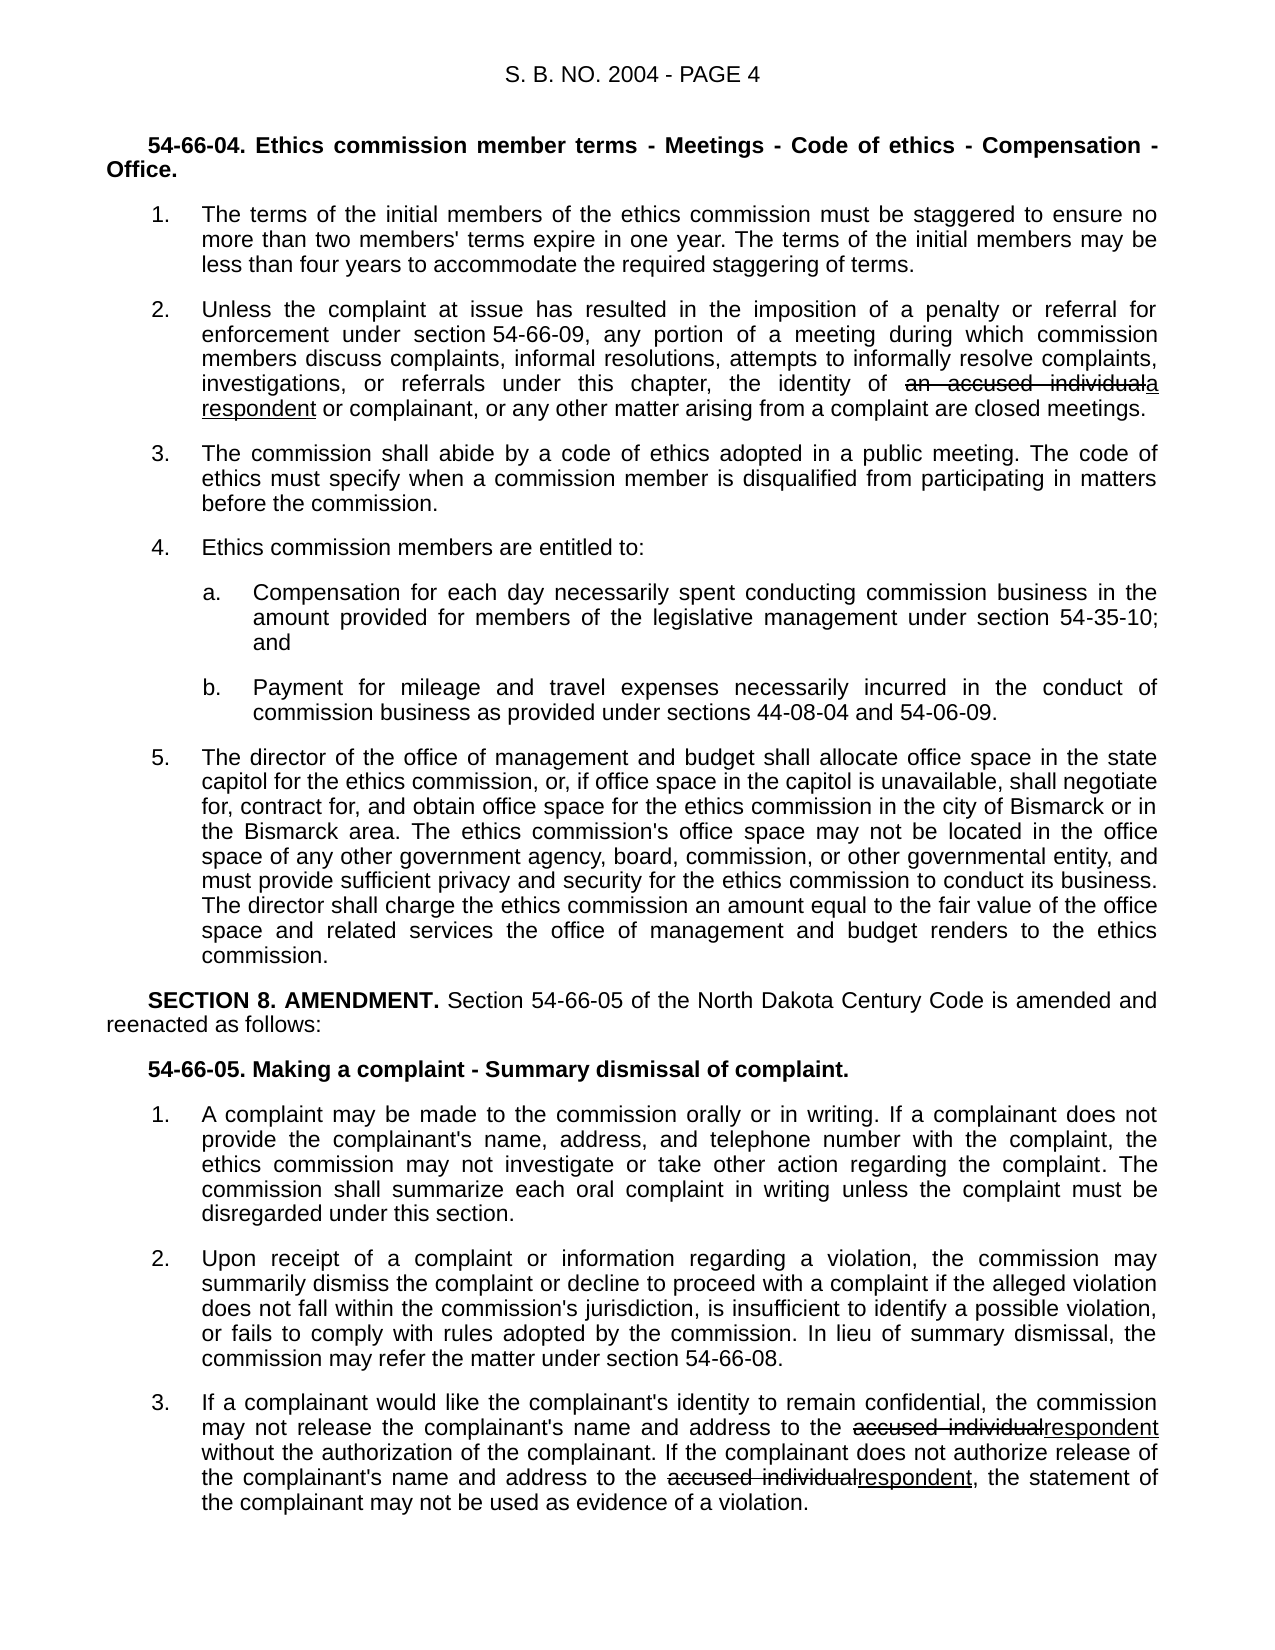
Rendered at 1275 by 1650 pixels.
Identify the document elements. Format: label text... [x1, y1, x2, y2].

text SECTION 8. AMENDMENT. Section 54‑66‑05 of the North Dakota Century Code is amended and reenacted as follows: [106, 988, 1158, 1038]
text 3. The commission shall abide by a code of ethics adopted in a public meeting. The code of ethics must specify when a commission member is disqualified from participating in matters before the commission. [106, 442, 1158, 516]
text 2. Upon receipt of a complaint or information regarding a violation, the commission may summarily dismiss the complaint or decline to proceed with a complaint if the alleged violation does not fall within the commission's jurisdiction, is insufficient to identify a possible violation, or fails to comply with rules adopted by the commission. In lieu of summary dismissal, the commission may refer the matter under section 54‑66‑08. [106, 1247, 1158, 1371]
text 5. The director of the office of management and budget shall allocate office space in the state capitol for the ethics commission, or, if office space in the capitol is unavailable, shall negotiate for, contract for, and obtain office space for the ethics commission in the city of Bismarck or in the Bismarck area. The ethics commission's office space may not be located in the office space of any other government agency, board, commission, or other governmental entity, and must provide sufficient privacy and security for the ethics commission to conduct its business. The director shall charge the ethics commission an amount equal to the fair value of the office space and related services the office of management and budget renders to the ethics commission. [106, 745, 1158, 968]
text b. Payment for mileage and travel expenses necessarily incurred in the conduct of commission business as provided under sections 44‑08‑04 and 54‑06‑09. [106, 675, 1158, 725]
text 4. Ethics commission members are entitled to: [106, 536, 1158, 561]
text a. Compensation for each day necessarily spent conducting commission business in the amount provided for members of the legislative management under section 54‑35‑10; and [106, 581, 1158, 655]
subtitle 54‑66‑05. Making a complaint ‑ Summary dismissal of complaint. [106, 1058, 1158, 1083]
text 2. Unless the complaint at issue has resulted in the imposition of a penalty or referral for enforcement under section 54‑66‑09, any portion of a meeting during which commission members discuss complaints, informal resolutions, attempts to informally resolve complaints, investigations, or referrals under this chapter, the identity of an accused individuala respondent or complainant, or any other matter arising from a complaint are closed meetings. [106, 297, 1158, 421]
text 1. The terms of the initial members of the ethics commission must be staggered to ensure no more than two members' terms expire in one year. The terms of the initial members may be less than four years to accommodate the required staggering of terms. [106, 203, 1158, 277]
text 3. If a complainant would like the complainant's identity to remain confidential, the commission may not release the complainant's name and address to the accused individualrespondent without the authorization of the complainant. If the complainant does not authorize release of the complainant's name and address to the accused individualrespondent, the statement of the complainant may not be used as evidence of a violation. [106, 1391, 1158, 1515]
text 1. A complaint may be made to the commission orally or in writing. If a complainant does not provide the complainant's name, address, and telephone number with the complaint, the ethics commission may not investigate or take other action regarding the complaint. The commission shall summarize each oral complaint in writing unless the complaint must be disregarded under this section. [106, 1103, 1158, 1227]
subtitle 54‑66‑04. Ethics commission member terms ‑ Meetings ‑ Code of ethics ‑ Compensation ‑ Office. [106, 133, 1158, 183]
